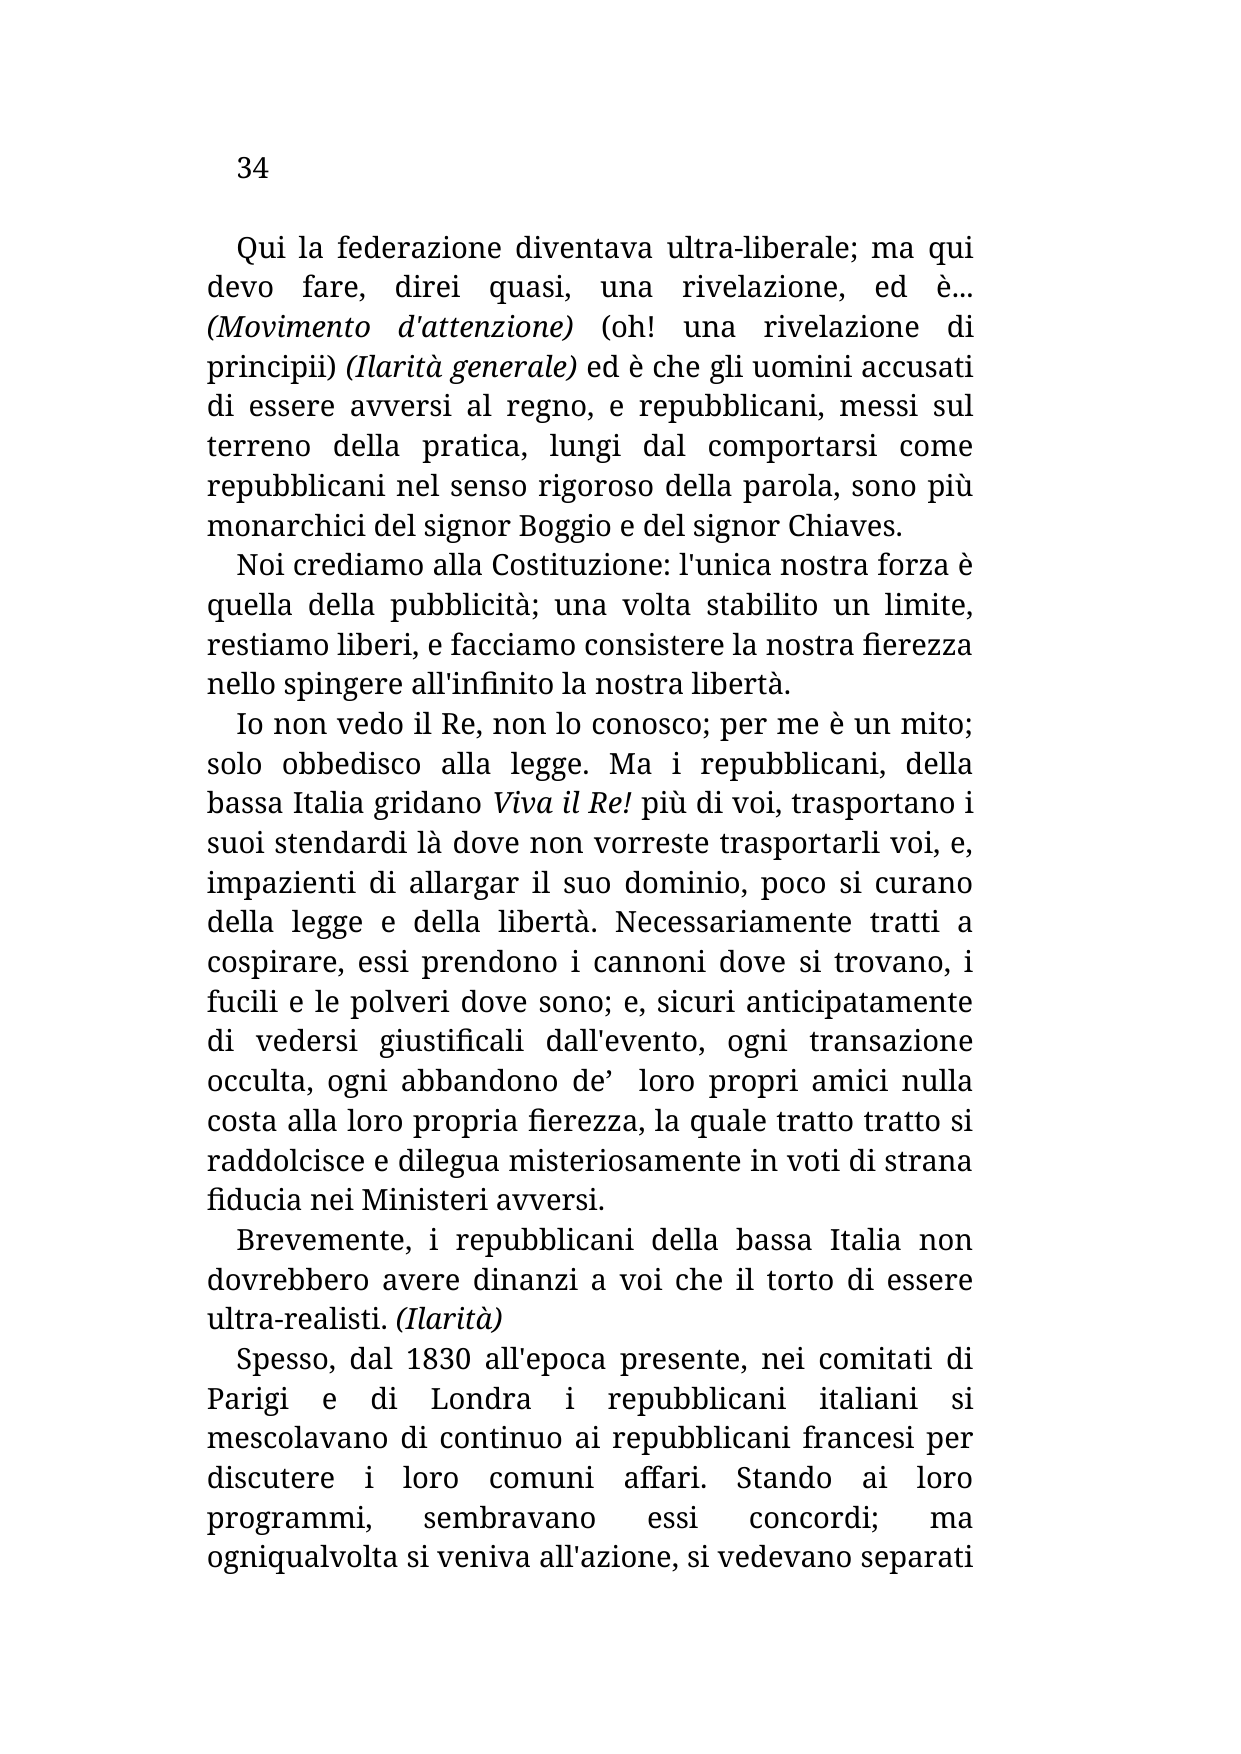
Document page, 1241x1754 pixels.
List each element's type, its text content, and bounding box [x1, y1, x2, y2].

text Spesso, dal 1830 all'epoca presente, nei comitati di Parigi e di Londra i repubblicani italiani si mescolavano di continuo ai repubblicani francesi per discutere i loro comuni affari. Stando ai loro programmi, sembravano essi concordi; ma ogniqualvolta si veniva all'azione, si vedevano separati [207, 1338, 974, 1576]
text Qui la federazione diventava ultra-liberale; ma qui devo fare, direi quasi, una rivelazione, ed è... (Movimento d'attenzione) (oh! una rivelazione di principii) (Ilarità generale) ed è che gli uomini accusati di essere avversi al regno, e repubblicani, messi sul terreno della pratica, lungi dal comportarsi come repubblicani nel senso rigoroso della parola, sono più monarchici del signor Boggio e del signor Chiaves. [207, 227, 974, 544]
text 34 [207, 148, 974, 187]
text Noi crediamo alla Costituzione: l'unica nostra forza è quella della pubblicità; una volta stabilito un limite, restiamo liberi, e facciamo consistere la nostra fierezza nello spingere all'infinito la nostra libertà. [207, 544, 974, 703]
text Io non vedo il Re, non lo conosco; per me è un mito; solo obbedisco alla legge. Ma i repubblicani, della bassa Italia gridano Viva il Re! più di voi, trasportano i suoi stendardi là dove non vorreste trasportarli voi, e, impazienti di allargar il suo dominio, poco si curano della legge e della libertà. Necessariamente tratti a cospirare, essi prendono i cannoni dove si trovano, i fucili e le polveri dove sono; e, sicuri anticipatamente di vedersi giustificali dall'evento, ogni transazione occulta, ogni abbandono de’ loro propri amici nulla costa alla loro propria fierezza, la quale tratto tratto si raddolcisce e dilegua misteriosamente in voti di strana fiducia nei Ministeri avversi. [207, 703, 974, 1219]
text Brevemente, i repubblicani della bassa Italia non dovrebbero avere dinanzi a voi che il torto di essere ultra-realisti. (Ilarità) [207, 1219, 974, 1338]
